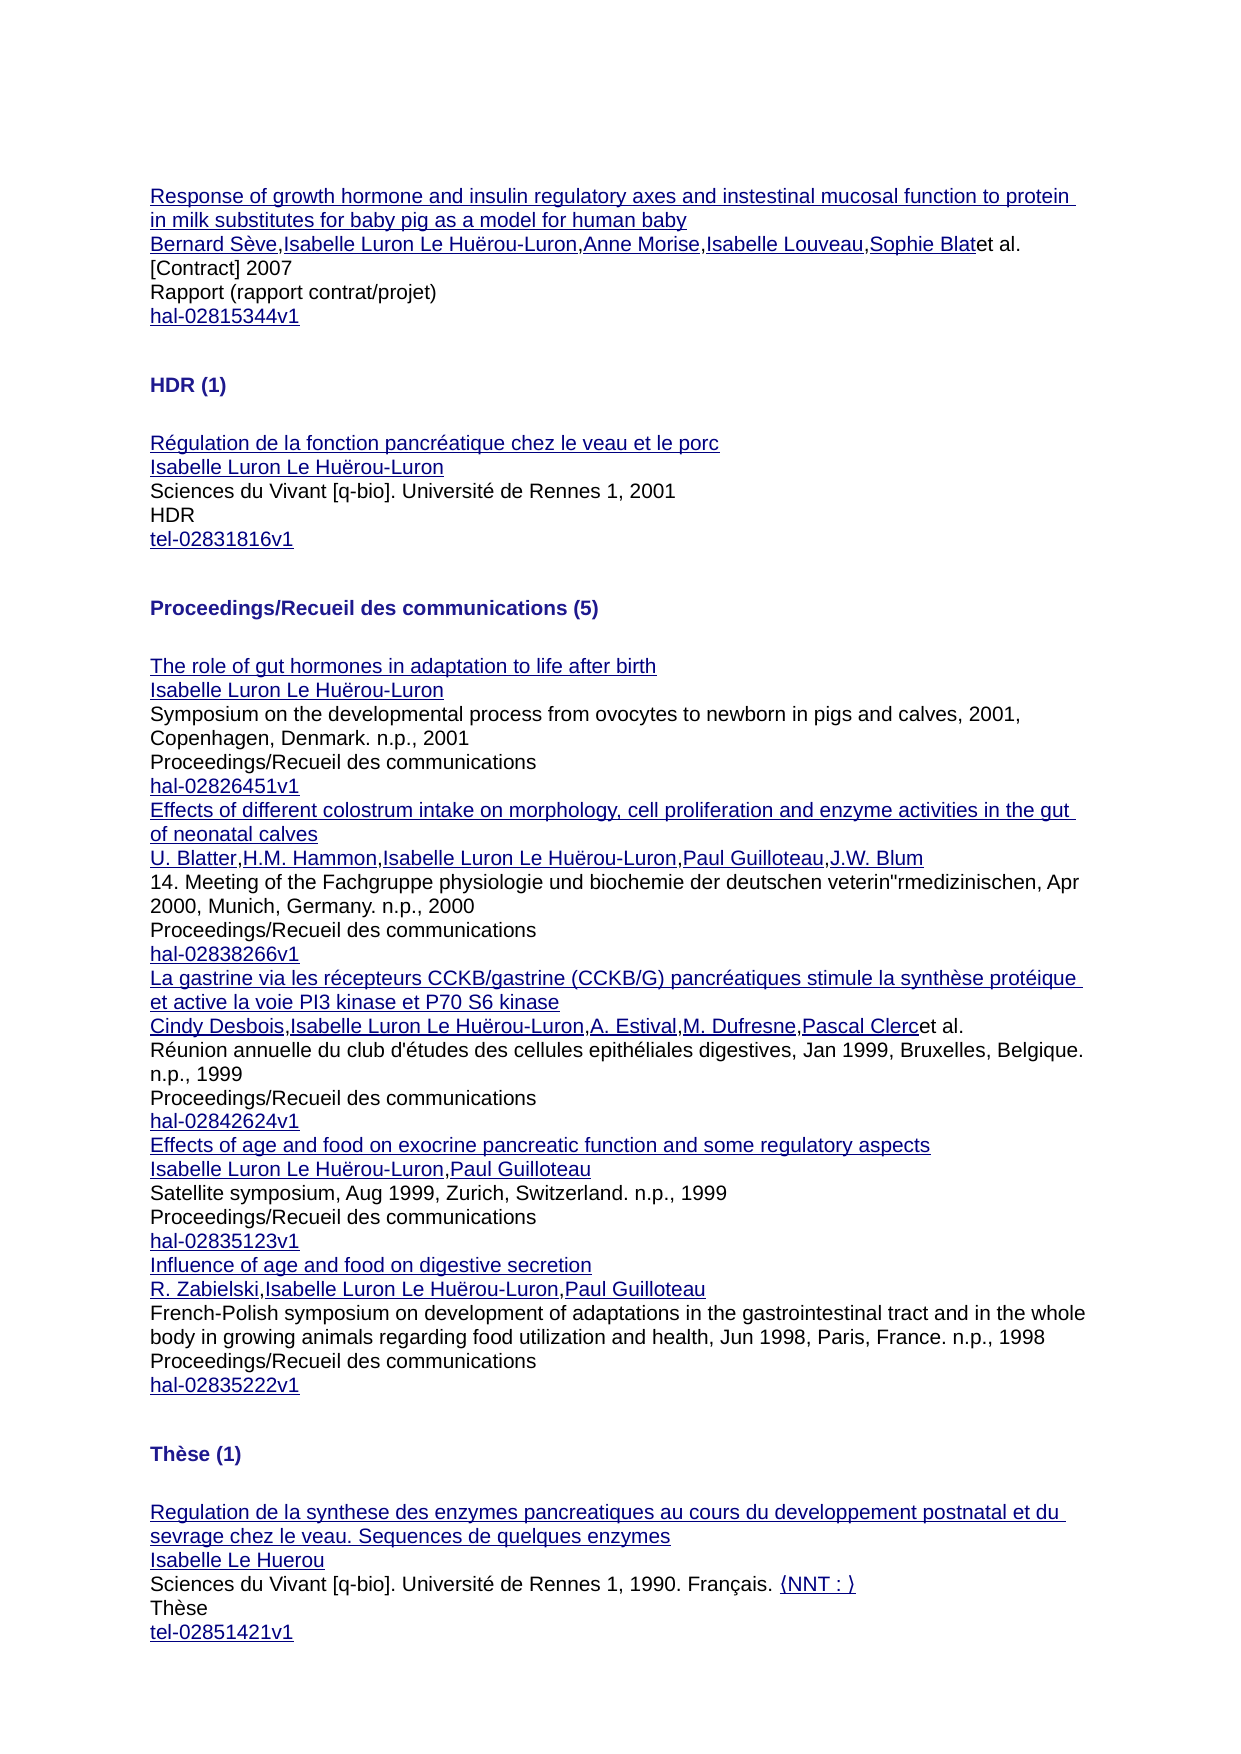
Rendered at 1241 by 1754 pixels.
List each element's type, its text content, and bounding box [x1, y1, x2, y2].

table_header Response of growth hormone and insulin regulatory axes and instestinal mucosal function to protein in milk substitutes for baby pig as a model for human baby Bernard Sève,Isabelle Luron Le Huërou-Luron,Anne Morise,Isabelle Louveau,Sophie Blatet al. [Contract] 2007 Rapport (rapport contrat/projet) hal-02815344v1 [150, 184, 1090, 328]
table_header Régulation de la fonction pancréatique chez le veau et le porc Isabelle Luron Le Huërou-Luron Sciences du Vivant [q-bio]. Université de Rennes 1, 2001 HDR tel-02831816v1 [150, 431, 1090, 551]
table_cell La gastrine via les récepteurs CCKB/gastrine (CCKB/G) pancréatiques stimule la synthèse protéique et active la voie PI3 kinase et P70 S6 kinase Cindy Desbois,Isabelle Luron Le Huërou-Luron,A. Estival,M. Dufresne,Pascal Clercet al. Réunion annuelle du club d'études des cellules epithéliales digestives, Jan 1999, Bruxelles, Belgique. n.p., 1999 Proceedings/Recueil des communications hal-02842624v1 [150, 966, 1090, 1133]
table_header Regulation de la synthese des enzymes pancreatiques au cours du developpement postnatal et du sevrage chez le veau. Sequences de quelques enzymes Isabelle Le Huerou Sciences du Vivant [q-bio]. Université de Rennes 1, 1990. Français. ⟨NNT : ⟩ Thèse tel-02851421v1 [150, 1500, 1090, 1644]
table_cell Effects of age and food on exocrine pancreatic function and some regulatory aspects Isabelle Luron Le Huërou-Luron,Paul Guilloteau Satellite symposium, Aug 1999, Zurich, Switzerland. n.p., 1999 Proceedings/Recueil des communications hal-02835123v1 [150, 1133, 1090, 1253]
table_cell Influence of age and food on digestive secretion R. Zabielski,Isabelle Luron Le Huërou-Luron,Paul Guilloteau French-Polish symposium on development of adaptations in the gastrointestinal tract and in the whole body in growing animals regarding food utilization and health, Jun 1998, Paris, France. n.p., 1998 Proceedings/Recueil des communications hal-02835222v1 [150, 1253, 1090, 1397]
table_header The role of gut hormones in adaptation to life after birth Isabelle Luron Le Huërou-Luron Symposium on the developmental process from ovocytes to newborn in pigs and calves, 2001, Copenhagen, Denmark. n.p., 2001 Proceedings/Recueil des communications hal-02826451v1 [150, 654, 1090, 798]
subtitle HDR (1) [150, 373, 1090, 397]
subtitle Thèse (1) [150, 1442, 1090, 1466]
table_cell Effects of different colostrum intake on morphology, cell proliferation and enzyme activities in the gut of neonatal calves U. Blatter,H.M. Hammon,Isabelle Luron Le Huërou-Luron,Paul Guilloteau,J.W. Blum 14. Meeting of the Fachgruppe physiologie und biochemie der deutschen veterin"rmedizinischen, Apr 2000, Munich, Germany. n.p., 2000 Proceedings/Recueil des communications hal-02838266v1 [150, 798, 1090, 966]
subtitle Proceedings/Recueil des communications (5) [150, 596, 1090, 620]
